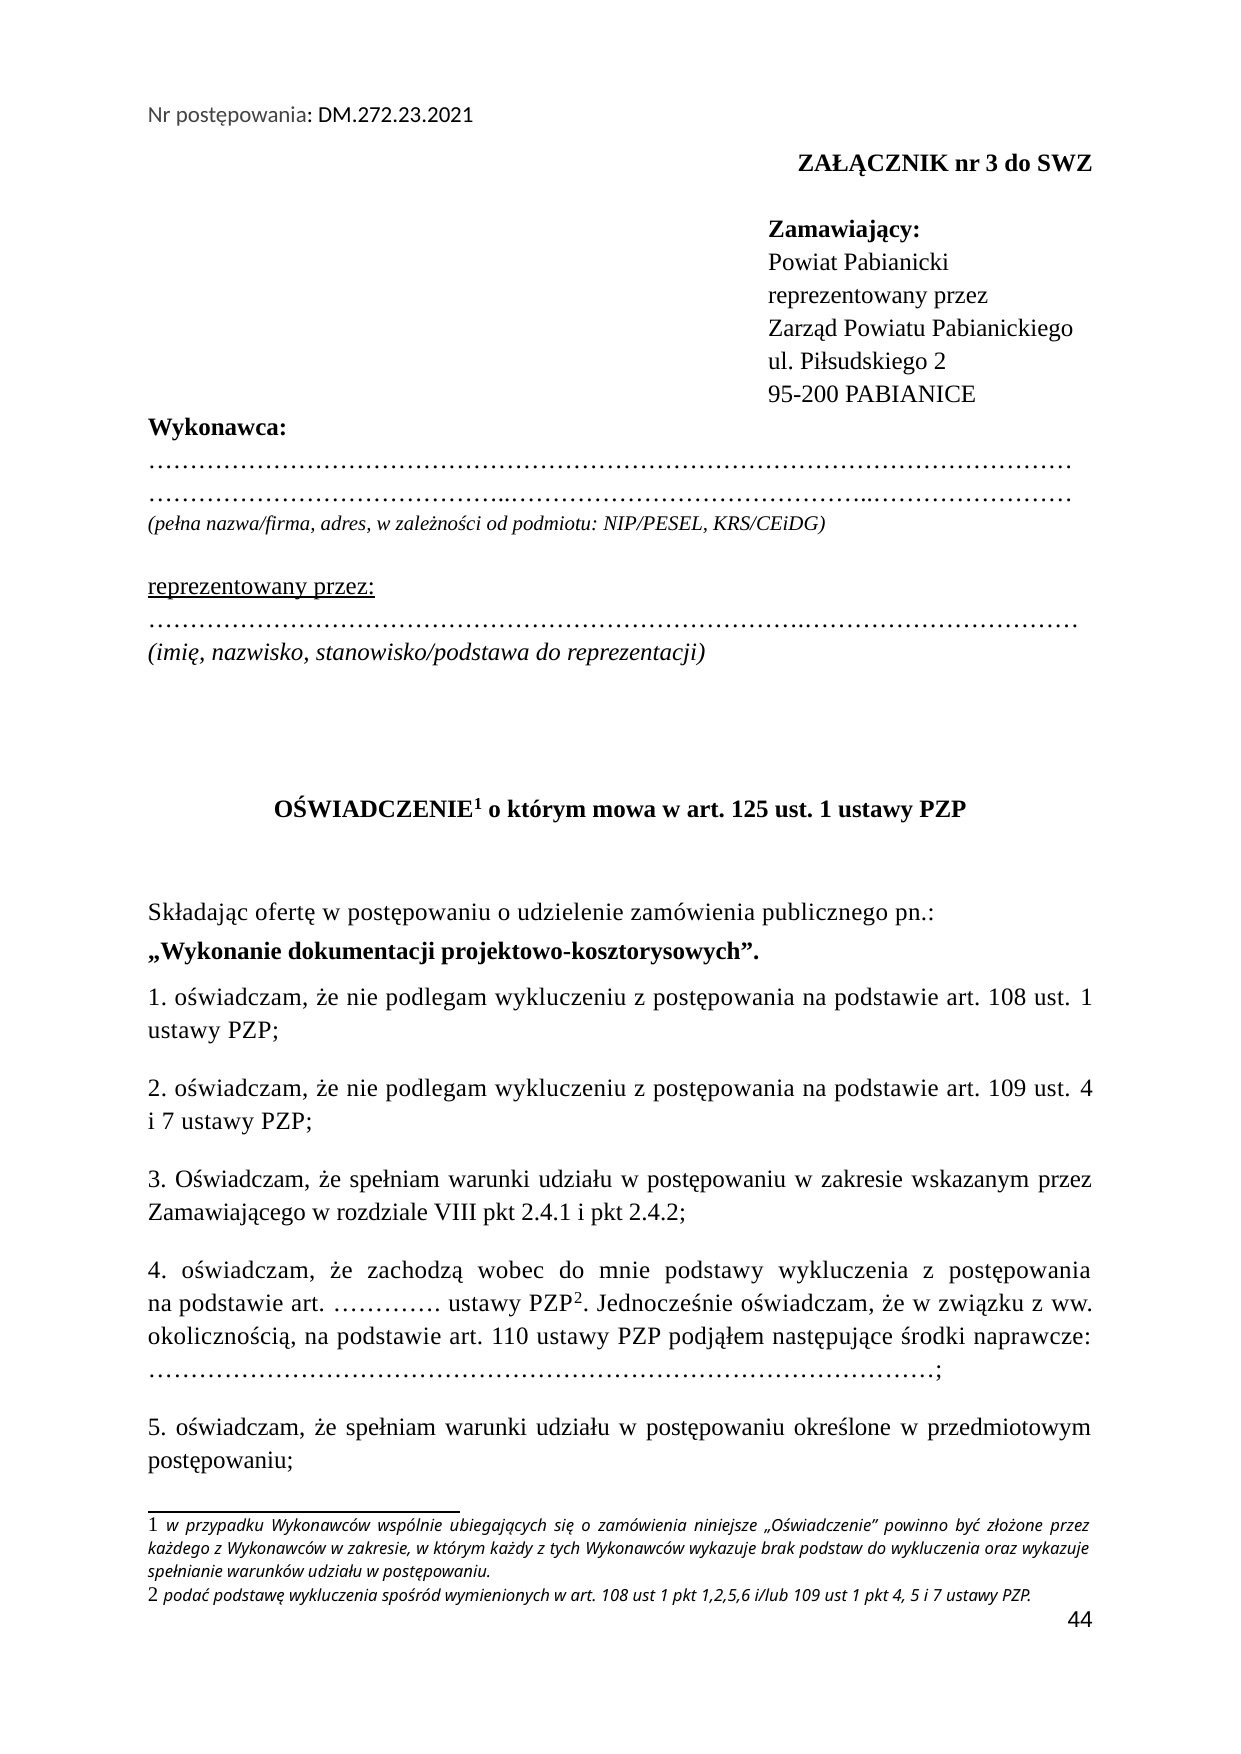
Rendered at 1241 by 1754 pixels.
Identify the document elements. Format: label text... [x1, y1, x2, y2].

text Powiat Pabianicki [768, 247, 1093, 275]
text …………………………………………………………………….…………………………… [148, 604, 1093, 633]
text ZAŁĄCZNIK nr 3 do SWZ [694, 148, 1093, 176]
text w przypadku Wykonawców wspólnie ubiegających się o zamówienia niniejsze „Oświadczenie” powinno być złożone przez każdego z Wykonawców w zakresie, w którym każdy z tych Wykonawców wykazuje brak podstaw do wykluczenia oraz wykazuje spełnianie warunków udziału w postępowaniu. [148, 1512, 1093, 1582]
text 95-200 PABIANICE [768, 379, 1093, 407]
text ul. Piłsudskiego 2 [768, 346, 1093, 374]
text Składając ofertę w postępowaniu o udzielenie zamówienia publicznego pn.: [148, 897, 1093, 926]
text (pełna nazwa/firma, adres, w zależności od podmiotu: NIP/PESEL, KRS/CEiDG) [148, 511, 1093, 535]
text OŚWIADCZENIE o którym mowa w art. 125 ust. 1 ustawy PZP [148, 794, 1093, 822]
text ………………………………………………………………………………………………………………………………………..……………………………………..…………………… [148, 445, 1093, 507]
text „Wykonanie dokumentacji projektowo-kosztorysowych”. [148, 936, 1093, 965]
text Zamawiający: [694, 214, 1093, 242]
text Wykonawca: [148, 412, 1093, 441]
text 3. Oświadczam, że spełniam warunki udziału w postępowaniu w zakresie wskazanym przez Zamawiającego w rozdziale VIII pkt 2.4.1 i pkt 2.4.2; [148, 1164, 1093, 1226]
text podać podstawę wykluczenia spośród wymienionych w art. 108 ust 1 pkt 1,2,5,6 i/lub 109 ust 1 pkt 4, 5 i 7 ustawy PZP. [148, 1582, 1093, 1606]
text (imię, nazwisko, stanowisko/podstawa do reprezentacji) [148, 637, 1093, 666]
text Zarząd Powiatu Pabianickiego [768, 313, 1093, 341]
text 2. oświadczam, że nie podlegam wykluczeniu z postępowania na podstawie art. 109 ust. 4 i 7 ustawy PZP; [148, 1073, 1093, 1135]
text 1. oświadczam, że nie podlegam wykluczeniu z postępowania na podstawie art. 108 ust. 1 ustawy PZP; [148, 982, 1093, 1044]
text reprezentowany przez: [148, 571, 1093, 600]
text reprezentowany przez [768, 280, 1093, 308]
text 5. oświadczam, że spełniam warunki udziału w postępowaniu określone w przedmiotowym postępowaniu; [148, 1412, 1093, 1474]
text 4. oświadczam, że zachodzą wobec do mnie podstawy wykluczenia z postępowania na podstawie art. …………. ustawy PZP. Jednocześnie oświadczam, że w związku z ww. okolicznością, na podstawie art. 110 ustawy PZP podjąłem następujące środki naprawcze: …………………………………………………………………………………; [148, 1255, 1093, 1383]
